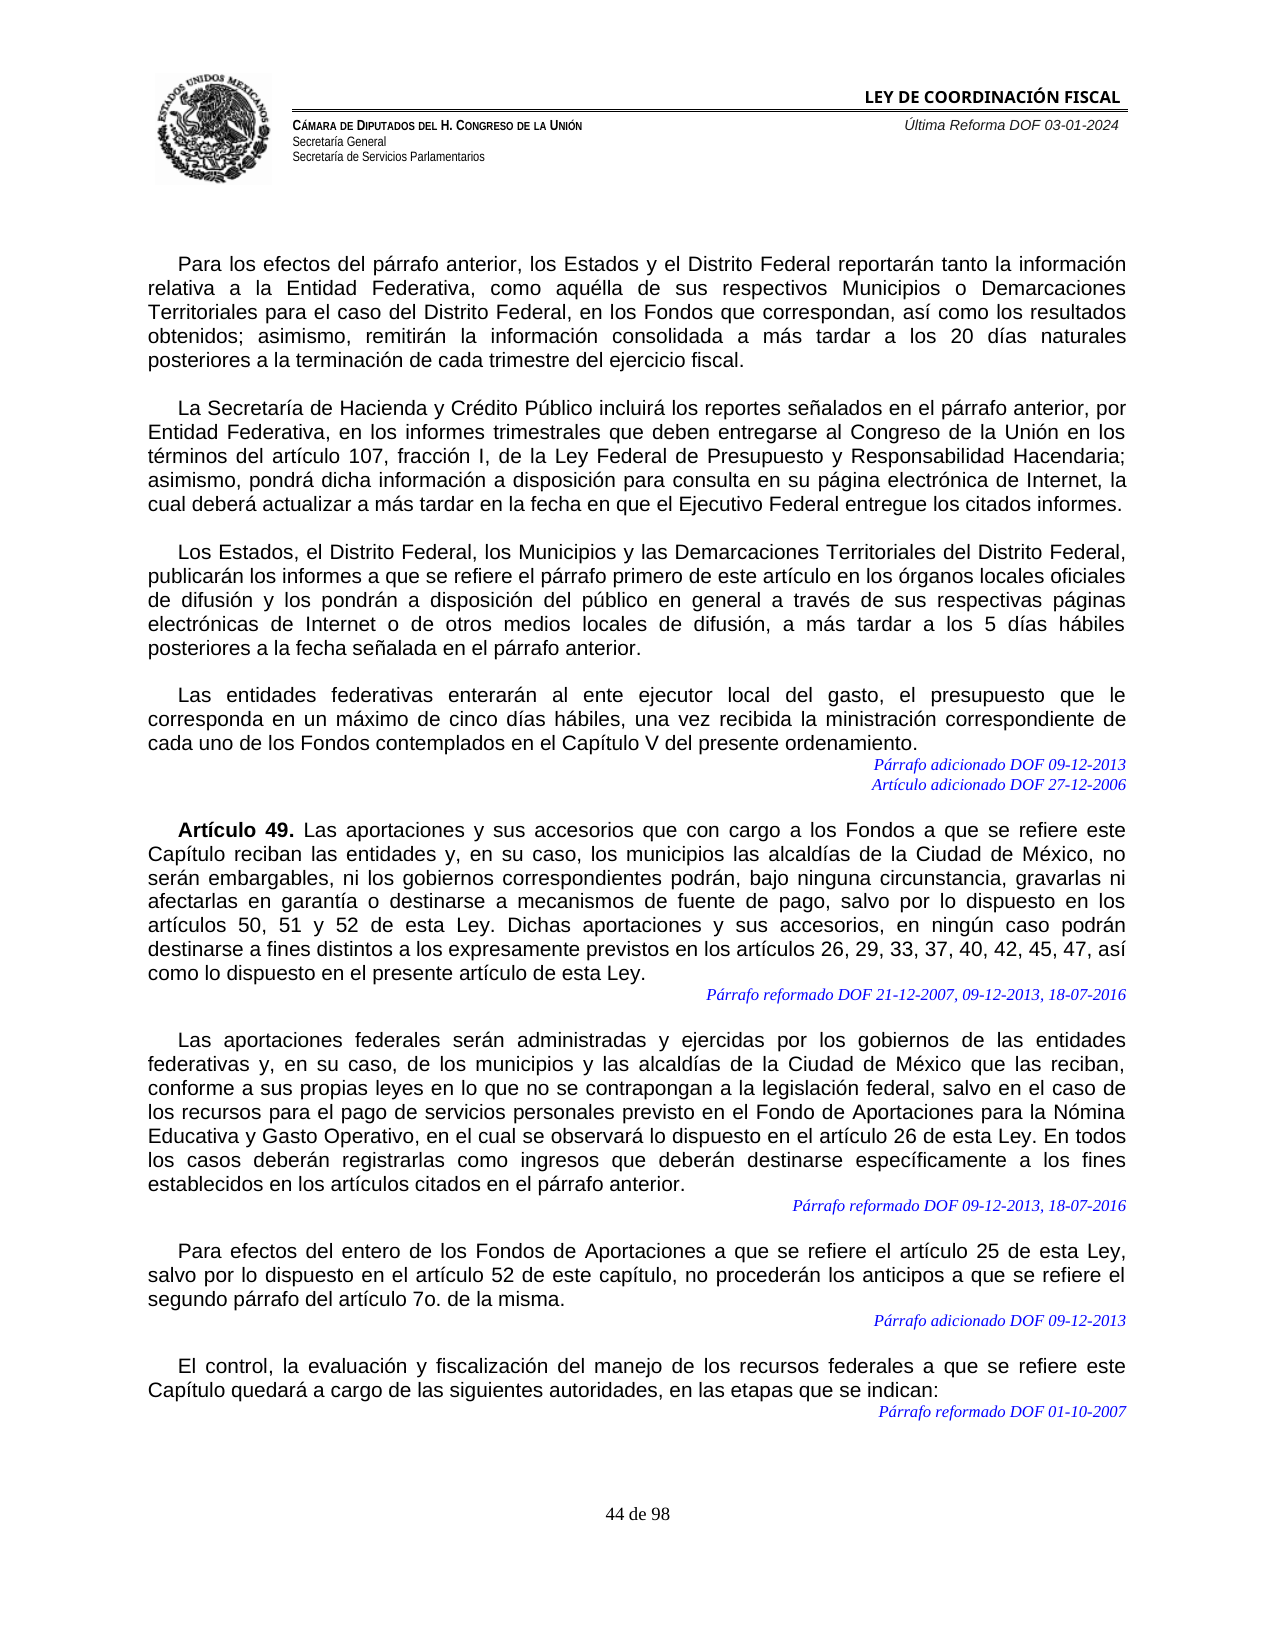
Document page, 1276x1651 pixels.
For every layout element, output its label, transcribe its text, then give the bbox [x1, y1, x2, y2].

text Párrafo adicionado DOF 09-12-2013 [148, 755, 1127, 774]
text La Secretaría de Hacienda y Crédito Público incluirá los reportes señalados en el párrafo anterior, por Entidad Federativa, en los informes trimestrales que deben entregarse al Congreso de la Unión en los términos del artículo 107, fracción I, de la Ley Federal de Presupuesto y Responsabilidad Hacendaria; asimismo, pondrá dicha información a disposición para consulta en su página electrónica de Internet, la cual deberá actualizar a más tardar en la fecha en que el Ejecutivo Federal entregue los citados informes. [148, 396, 1127, 516]
text Los Estados, el Distrito Federal, los Municipios y las Demarcaciones Territoriales del Distrito Federal, publicarán los informes a que se refiere el párrafo primero de este artículo en los órganos locales oficiales de difusión y los pondrán a disposición del público en general a través de sus respectivas páginas electrónicas de Internet o de otros medios locales de difusión, a más tardar a los 5 días hábiles posteriores a la fecha señalada en el párrafo anterior. [148, 539, 1127, 659]
text Para los efectos del párrafo anterior, los Estados y el Distrito Federal reportarán tanto la información relativa a la Entidad Federativa, como aquélla de sus respectivos Municipios o Demarcaciones Territoriales para el caso del Distrito Federal, en los Fondos que correspondan, así como los resultados obtenidos; asimismo, remitirán la información consolidada a más tardar a los 20 días naturales posteriores a la terminación de cada trimestre del ejercicio fiscal. [148, 252, 1127, 372]
text Artículo adicionado DOF 27-12-2006 [148, 774, 1127, 793]
text Para efectos del entero de los Fondos de Aportaciones a que se refiere el artículo 25 de esta Ley, salvo por lo dispuesto en el artículo 52 de este capítulo, no procederán los anticipos a que se refiere el segundo párrafo del artículo 7o. de la misma. [148, 1239, 1127, 1311]
text Párrafo reformado DOF 21-12-2007, 09-12-2013, 18-07-2016 [148, 985, 1127, 1004]
text El control, la evaluación y fiscalización del manejo de los recursos federales a que se refiere este Capítulo quedará a cargo de las siguientes autoridades, en las etapas que se indican: [148, 1354, 1127, 1402]
text Párrafo adicionado DOF 09-12-2013 [148, 1311, 1127, 1330]
text Las aportaciones federales serán administradas y ejercidas por los gobiernos de las entidades federativas y, en su caso, de los municipios y las alcaldías de la Ciudad de México que las reciban, conforme a sus propias leyes en lo que no se contrapongan a la legislación federal, salvo en el caso de los recursos para el pago de servicios personales previsto en el Fondo de Aportaciones para la Nómina Educativa y Gasto Operativo, en el cual se observará lo dispuesto en el artículo 26 de esta Ley. En todos los casos deberán registrarlas como ingresos que deberán destinarse específicamente a los fines establecidos en los artículos citados en el párrafo anterior. [148, 1028, 1127, 1196]
text Párrafo reformado DOF 09-12-2013, 18-07-2016 [148, 1196, 1127, 1215]
text Las entidades federativas enterarán al ente ejecutor local del gasto, el presupuesto que le corresponda en un máximo de cinco días hábiles, una vez recibida la ministración correspondiente de cada uno de los Fondos contemplados en el Capítulo V del presente ordenamiento. [148, 683, 1127, 755]
text Párrafo reformado DOF 01-10-2007 [148, 1402, 1127, 1421]
text Artículo 49. Las aportaciones y sus accesorios que con cargo a los Fondos a que se refiere este Capítulo reciban las entidades y, en su caso, los municipios las alcaldías de la Ciudad de México, no serán embargables, ni los gobiernos correspondientes podrán, bajo ninguna circunstancia, gravarlas ni afectarlas en garantía o destinarse a mecanismos de fuente de pago, salvo por lo dispuesto en los artículos 50, 51 y 52 de esta Ley. Dichas aportaciones y sus accesorios, en ningún caso podrán destinarse a fines distintos a los expresamente previstos en los artículos 26, 29, 33, 37, 40, 42, 45, 47, así como lo dispuesto en el presente artículo de esta Ley. [148, 817, 1127, 985]
